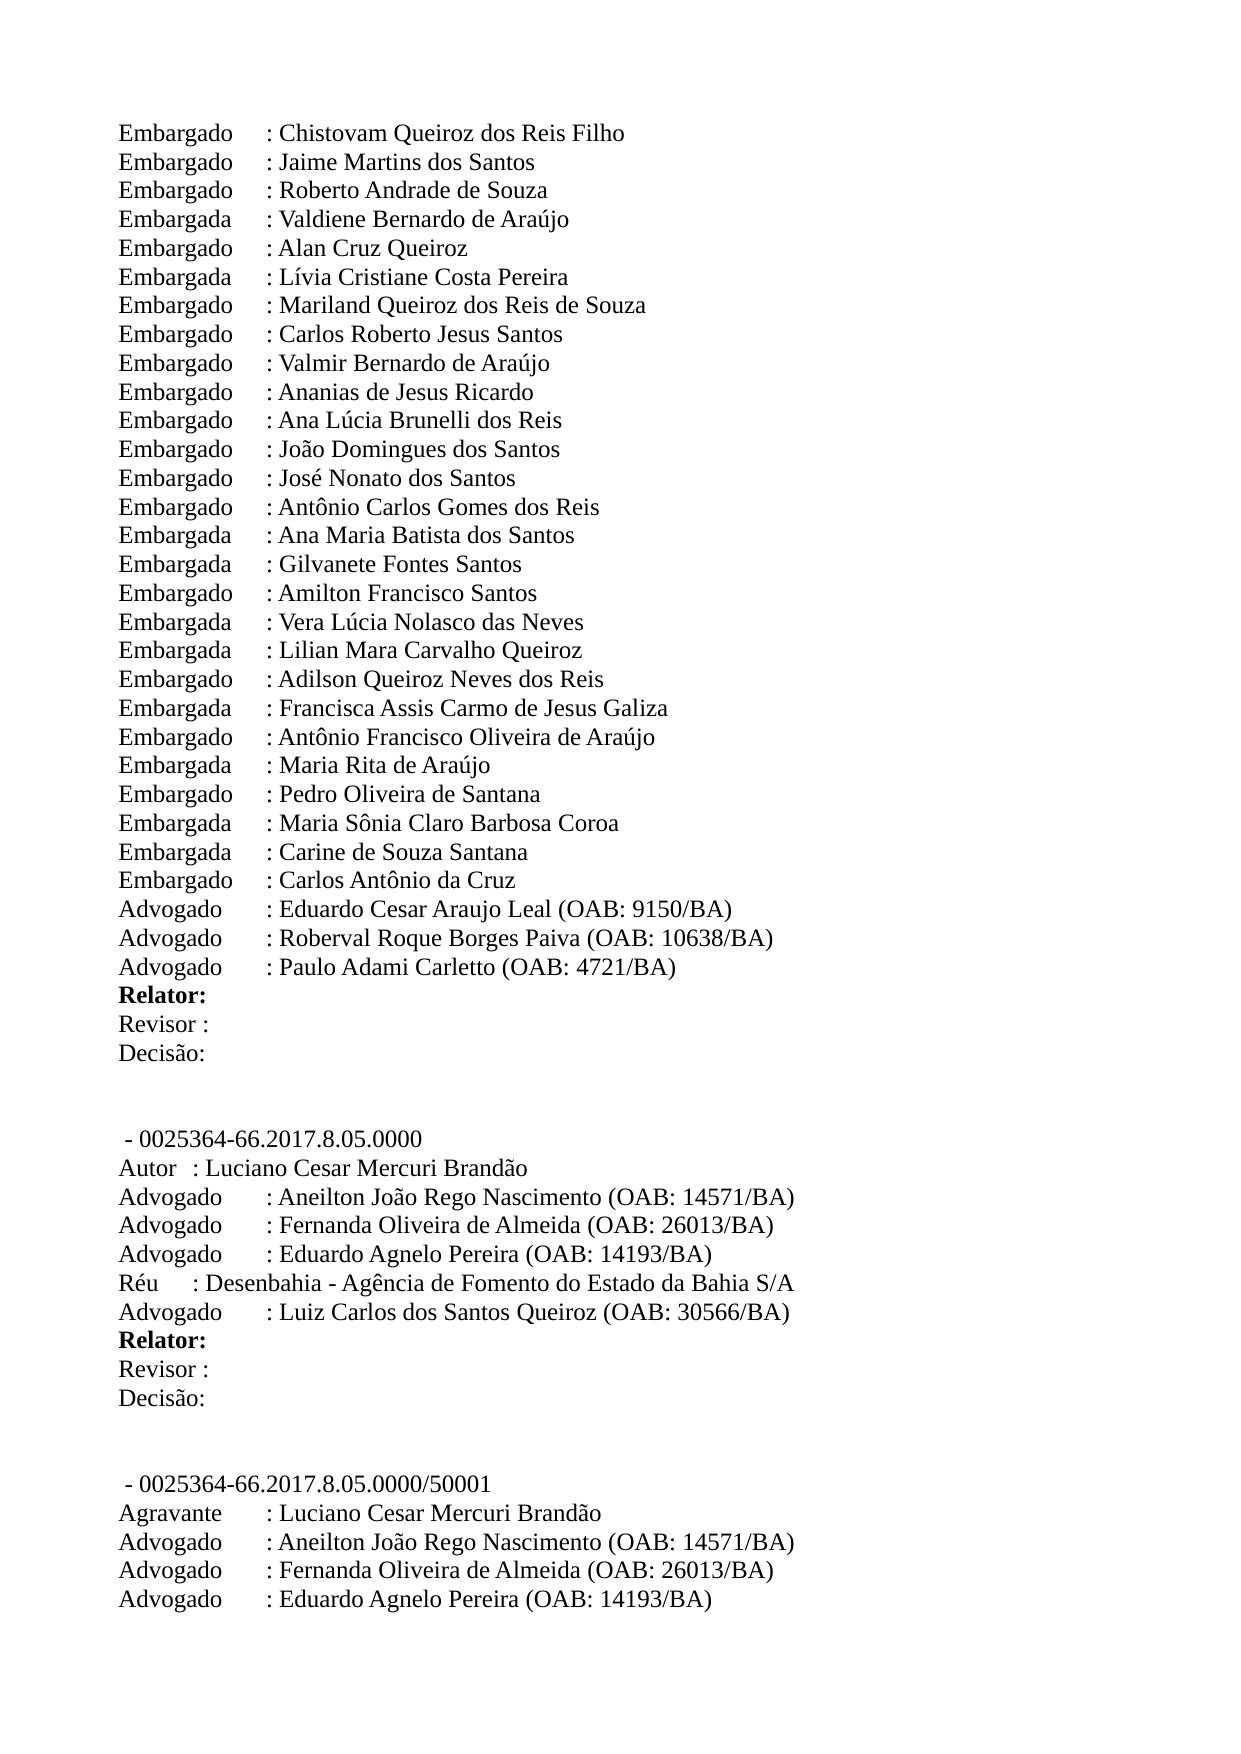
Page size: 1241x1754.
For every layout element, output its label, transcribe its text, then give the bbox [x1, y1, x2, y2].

text Autor : Luciano Cesar Mercuri Brandão Advogado : Aneilton João Rego Nascimento (OAB: 14571/BA) Advogado : Fernanda Oliveira de Almeida (OAB: 26013/BA) Advogado : Eduardo Agnelo Pereira (OAB: 14193/BA) Réu : Desenbahia - Agência de Fomento do Estado da Bahia S/A Advogado : Luiz Carlos dos Santos Queiroz (OAB: 30566/BA) Relator: [118, 1153, 1122, 1354]
text Revisor : [118, 1009, 1122, 1038]
text Embargado : Chistovam Queiroz dos Reis Filho Embargado : Jaime Martins dos Santos Embargado : Roberto Andrade de Souza Embargada : Valdiene Bernardo de Araújo Embargado : Alan Cruz Queiroz Embargada : Lívia Cristiane Costa Pereira Embargado : Mariland Queiroz dos Reis de Souza Embargado : Carlos Roberto Jesus Santos Embargado : Valmir Bernardo de Araújo Embargado : Ananias de Jesus Ricardo Embargado : Ana Lúcia Brunelli dos Reis Embargado : João Domingues dos Santos Embargado : José Nonato dos Santos Embargado : Antônio Carlos Gomes dos Reis Embargada : Ana Maria Batista dos Santos Embargada : Gilvanete Fontes Santos Embargado : Amilton Francisco Santos Embargada : Vera Lúcia Nolasco das Neves Embargada : Lilian Mara Carvalho Queiroz Embargado : Adilson Queiroz Neves dos Reis Embargada : Francisca Assis Carmo de Jesus Galiza Embargado : Antônio Francisco Oliveira de Araújo Embargada : Maria Rita de Araújo Embargado : Pedro Oliveira de Santana Embargada : Maria Sônia Claro Barbosa Coroa Embargada : Carine de Souza Santana Embargado : Carlos Antônio da Cruz Advogado : Eduardo Cesar Araujo Leal (OAB: 9150/BA) Advogado : Roberval Roque Borges Paiva (OAB: 10638/BA) Advogado : Paulo Adami Carletto (OAB: 4721/BA) Relator: [118, 118, 1122, 1009]
text - 0025364-66.2017.8.05.0000/50001 [118, 1469, 1122, 1498]
text Revisor : [118, 1354, 1122, 1383]
text Agravante : Luciano Cesar Mercuri Brandão Advogado : Aneilton João Rego Nascimento (OAB: 14571/BA) Advogado : Fernanda Oliveira de Almeida (OAB: 26013/BA) Advogado : Eduardo Agnelo Pereira (OAB: 14193/BA) [118, 1498, 1122, 1613]
text - 0025364-66.2017.8.05.0000 [118, 1124, 1122, 1153]
text Decisão: [118, 1383, 1122, 1412]
text Decisão: [118, 1038, 1122, 1067]
